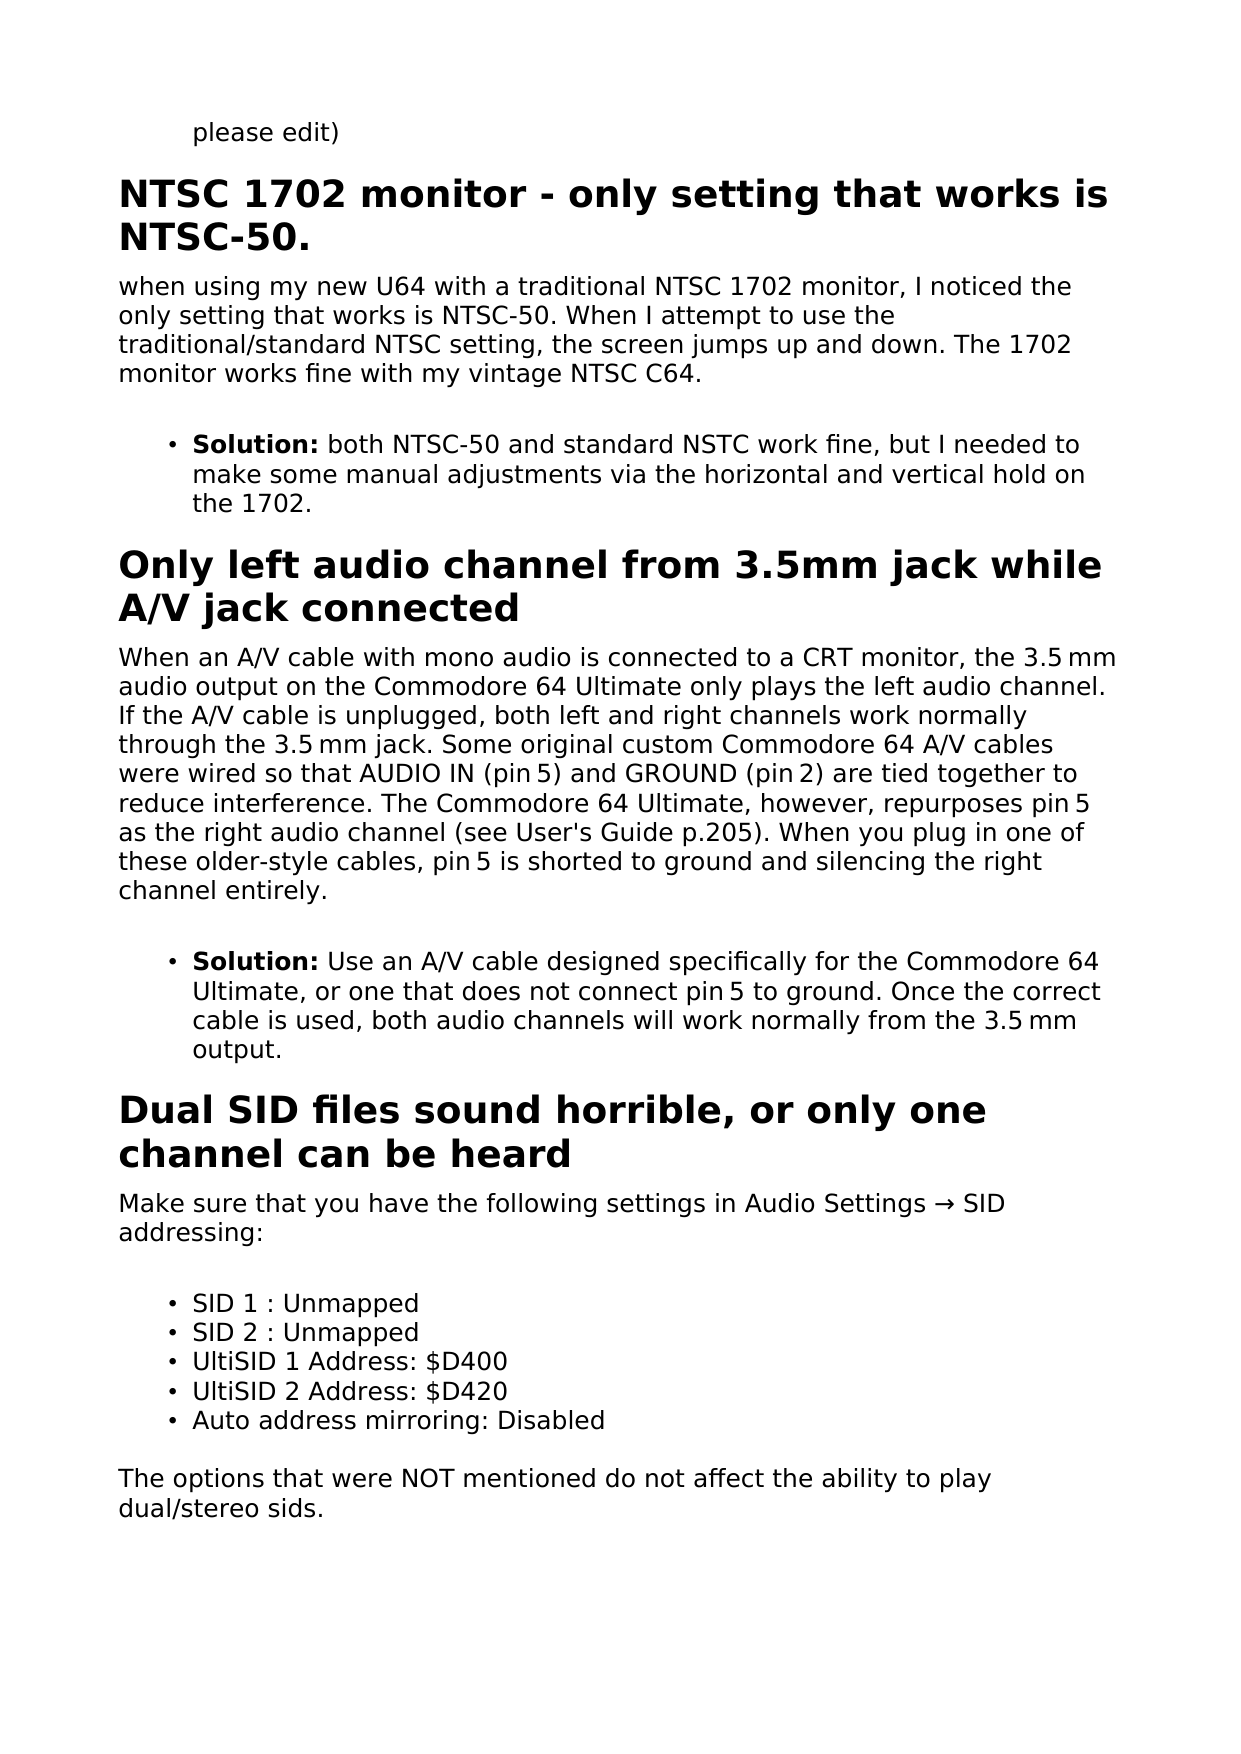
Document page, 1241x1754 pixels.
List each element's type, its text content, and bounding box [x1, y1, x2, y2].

list Solution: both NTSC-50 and standard NSTC work fine, but I needed to make some manual adjustments via the horizontal and vertical hold on the 1702. [177, 431, 1122, 518]
subtitle Only left audio channel from 3.5mm jack while A/V jack connected [118, 543, 1122, 631]
text The options that were NOT mentioned do not affect the ability to play dual/stereo sids. [118, 1464, 1122, 1523]
list UltiSID 1 Address: $D400 [177, 1348, 1122, 1377]
list please edit) [177, 118, 1122, 147]
text When an A/V cable with mono audio is connected to a CRT monitor, the 3.5 mm audio output on the Commodore 64 Ultimate only plays the left audio channel. If the A/V cable is unplugged, both left and right channels work normally through the 3.5 mm jack. Some original custom Commodore 64 A/V cables were wired so that AUDIO IN (pin 5) and GROUND (pin 2) are tied together to reduce interference. The Commodore 64 Ultimate, however, repurposes pin 5 as the right audio channel (see User's Guide p.205). When you plug in one of these older-style cables, pin 5 is shorted to ground and silencing the right channel entirely. [118, 643, 1122, 906]
list Auto address mirroring: Disabled [177, 1406, 1122, 1435]
list Solution: Use an A/V cable designed specifically for the Commodore 64 Ultimate, or one that does not connect pin 5 to ground. Once the correct cable is used, both audio channels will work normally from the 3.5 mm output. [177, 947, 1122, 1064]
list SID 1 : Unmapped [177, 1289, 1122, 1318]
subtitle Dual SID files sound horrible, or only one channel can be heard [118, 1089, 1122, 1176]
text Make sure that you have the following settings in Audio Settings → SID addressing: [118, 1189, 1122, 1247]
subtitle NTSC 1702 monitor - only setting that works is NTSC-50. [118, 172, 1122, 259]
text when using my new U64 with a traditional NTSC 1702 monitor, I noticed the only setting that works is NTSC-50. When I attempt to use the traditional/standard NTSC setting, the screen jumps up and down. The 1702 monitor works fine with my vintage NTSC C64. [118, 272, 1122, 389]
list UltiSID 2 Address: $D420 [177, 1377, 1122, 1406]
list SID 2 : Unmapped [177, 1318, 1122, 1348]
